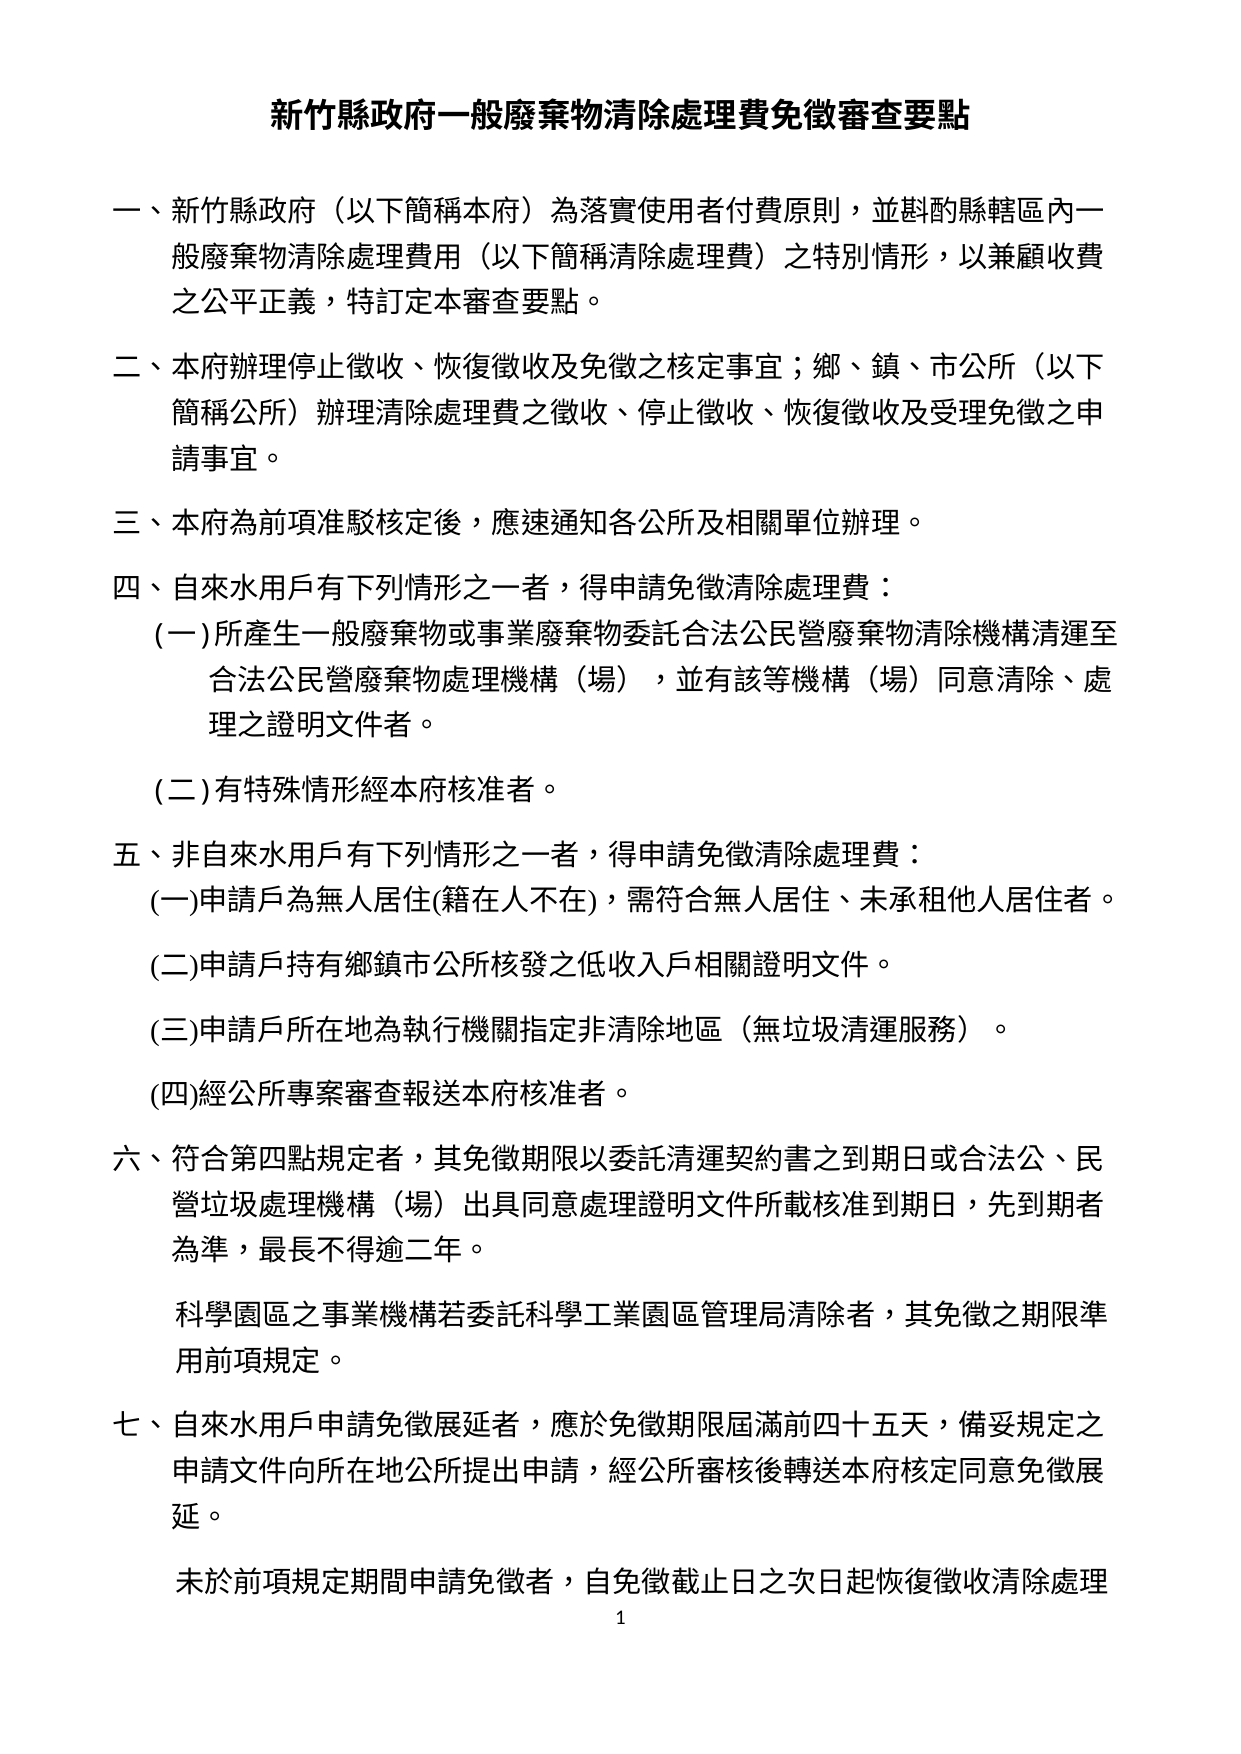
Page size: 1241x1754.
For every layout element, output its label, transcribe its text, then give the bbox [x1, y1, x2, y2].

text 未於前項規定期間申請免徵者，自免徵截止日之次日起恢復徵收清除處理 [175, 1555, 1128, 1601]
text 新竹縣政府一般廢棄物清除處理費免徵審查要點 [112, 89, 1128, 137]
text 五、非自來水用戶有下列情形之一者，得申請免徵清除處理費： [112, 828, 1128, 874]
text 七、自來水用戶申請免徵展延者，應於免徵期限屆滿前四十五天，備妥規定之申請文件向所在地公所提出申請，經公所審核後轉送本府核定同意免徵展延。 [112, 1399, 1128, 1537]
text (四)經公所專案審查報送本府核准者。 [150, 1068, 1128, 1114]
text (一)所產生一般廢棄物或事業廢棄物委託合法公民營廢棄物清除機構清運至合法公民營廢棄物處理機構（場），並有該等機構（場）同意清除、處理之證明文件者。 [150, 607, 1128, 745]
text 六、符合第四點規定者，其免徵期限以委託清運契約書之到期日或合法公、民營垃圾處理機構（場）出具同意處理證明文件所載核准到期日，先到期者為準，最長不得逾二年。 [112, 1132, 1128, 1270]
text (一)申請戶為無人居住(籍在人不在)，需符合無人居住、未承租他人居住者。 [150, 874, 1128, 920]
text (三)申請戶所在地為執行機關指定非清除地區（無垃圾清運服務）。 [150, 1003, 1128, 1049]
text 四、自來水用戶有下列情形之一者，得申請免徵清除處理費： [112, 562, 1128, 607]
text 一、新竹縣政府（以下簡稱本府）為落實使用者付費原則，並斟酌縣轄區內一般廢棄物清除處理費用（以下簡稱清除處理費）之特別情形，以兼顧收費之公平正義，特訂定本審查要點。 [112, 184, 1128, 322]
text (二)有特殊情形經本府核准者。 [150, 764, 1128, 809]
text 二、本府辦理停止徵收、恢復徵收及免徵之核定事宜；鄉、鎮、市公所（以下簡稱公所）辦理清除處理費之徵收、停止徵收、恢復徵收及受理免徵之申請事宜。 [112, 341, 1128, 478]
text 三、本府為前項准駁核定後，應速通知各公所及相關單位辦理。 [112, 497, 1128, 543]
text 科學園區之事業機構若委託科學工業園區管理局清除者，其免徵之期限準用前項規定。 [175, 1289, 1128, 1380]
text (二)申請戶持有鄉鎮市公所核發之低收入戶相關證明文件。 [150, 939, 1128, 984]
